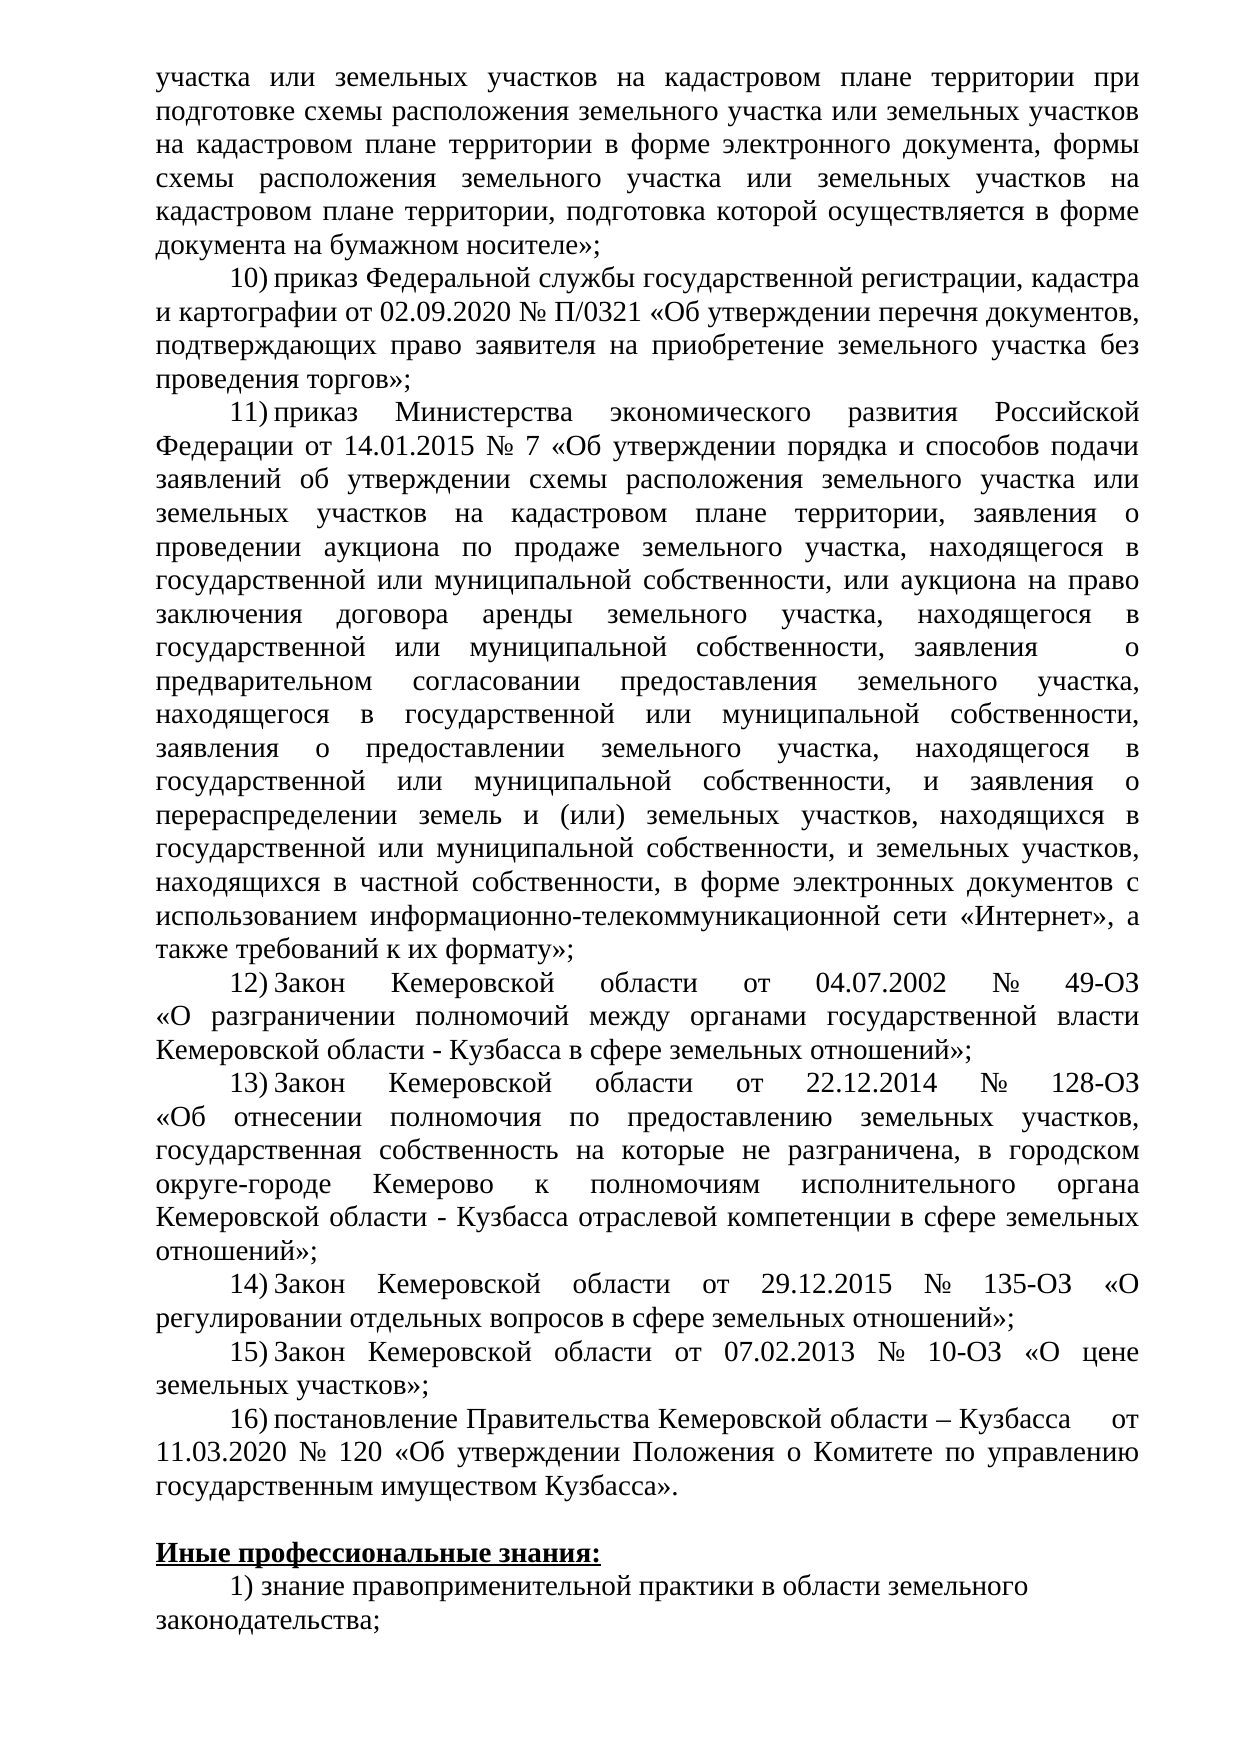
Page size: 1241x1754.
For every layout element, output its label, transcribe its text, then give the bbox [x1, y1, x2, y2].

table_cell Служебный распорядок Командировки: Нет 5-ти дневная рабочая неделя с 8-30 до 17-30 Нормированный рабочий день Дополнительная информация Методы оценки кандидатов: тестирование, индивидуальное собеседование. Знания и умения: Базовые знания: 1) Конституция Российской Федерации; 2) Федеральный закон от 27.05.2003 № 58-ФЗ «О системе государственной службы Российской Федерации»; 3) Федеральный закон от 27.07.2004 № 79-ФЗ «О государственной гражданской службе Российской Федерации»; 4) Федеральный закон от 02.05.2006 № 59-ФЗ «О порядке рассмотрения обращений граждан Российской Федерации»; 5) Федеральный закон от 25.12.2008 № 273-ФЗ «О противодействии коррупции»; 6) Федеральный закон от 07.05.2013 № 79-ФЗ «О запрете отдельным категориям лиц открывать и иметь счета (вклады), хранить наличные денежные средства и ценности в иностранных банках, расположенных за пределами территории Российской Федерации, владеть и (или) пользоваться иностранными финансовыми инструментами»; 7) Указ Президента Российской Федерации от 12.08.2002 № 885 «Об утверждении общих принципов служебного поведения государственных служащих»; 8) Устав Кемеровской области - Кузбасса; 9) Закон Кемеровской области от 02.11.2017 № 97-ОЗ «О регулировании отдельных вопросов в сфере противодействия коррупции»; 10) Закон Кемеровской области - Кузбасса от 22.12.2022 № 159-ОЗ «О некоторых вопросах прохождения государственной гражданской службы Кемеровской области — Кузбасса». Профессиональные знания: 1) Земельный кодекс Российской Федерации; 2 Гражданский кодекс Российской Федерации; 3) Градостроительный кодекс Российской Федерации; 4) Федеральный закон от 29.07.1998 № 135-ФЗ «Об оценочной деятельности в Российской Федерации»; 5) Федеральный закон от 25.10.2001 № 137-ФЗ «О введении в действие Земельного кодекса Российской Федерации»; 6) Федеральный закон от 24.07.2007 № 221-ФЗ «О кадастровой деятельности»; 7) Федеральный закон от 27.07.2010 № 210-ФЗ «Об организации предоставления государственных и муниципальных услуг»; 8) Федеральный закон от 13.07.2015 № 218-ФЗ «О государственной регистрации недвижимости»; 9) приказ Федеральной службы государственной регистрации, кадастра и картографии от 19.04.2022 №П/0148 «Об утверждении требований к подготовке схемы расположения земельного участка или земельных участков на кадастровом плане территории и формату схемы расположения земельного участка или земельных участков на кадастровом плане территории при подготовке схемы расположения земельного участка или земельных участков на кадастровом плане территории в форме электронного документа, формы схемы расположения земельного участка или земельных участков на кадастровом плане территории, подготовка которой осуществляется в форме документа на бумажном носителе»; 10) приказ Федеральной службы государственной регистрации, кадастра и картографии от 02.09.2020 № П/0321 «Об утверждении перечня документов, подтверждающих право заявителя на приобретение земельного участка без проведения торгов»; 11) приказ Министерства экономического развития Российской Федерации от 14.01.2015 № 7 «Об утверждении порядка и способов подачи заявлений об утверждении схемы расположения земельного участка или земельных участков на кадастровом плане территории, заявления о проведении аукциона по продаже земельного участка, находящегося в государственной или муниципальной собственности, или аукциона на право заключения договора аренды земельного участка, находящегося в государственной или муниципальной собственности, заявления о предварительном согласовании предоставления земельного участка, находящегося в государственной или муниципальной собственности, заявления о предоставлении земельного участка, находящегося в государственной или муниципальной собственности, и заявления о перераспределении земель и (или) земельных участков, находящихся в государственной или муниципальной собственности, и земельных участков, находящихся в частной собственности, в форме электронных документов с использованием информационно-телекоммуникационной сети «Интернет», а также требований к их формату»; 12) Закон Кемеровской области от 04.07.2002 № 49-ОЗ «О разграничении полномочий между органами государственной власти Кемеровской области - Кузбасса в сфере земельных отношений»; 13) Закон Кемеровской области от 22.12.2014 № 128-ОЗ «Об отнесении полномочия по предоставлению земельных участков, государственная собственность на которые не разграничена, в городском округе-городе Кемерово к полномочиям исполнительного органа Кемеровской области - Кузбасса отраслевой компетенции в сфере земельных отношений»; 14) Закон Кемеровской области от 29.12.2015 № 135-ОЗ «О регулировании отдельных вопросов в сфере земельных отношений»; 15) Закон Кемеровской области от 07.02.2013 № 10-ОЗ «О цене земельных участков»; 16) постановление Правительства Кемеровской области – Кузбасса от 11.03.2020 № 120 «Об утверждении Положения о Комитете по управлению государственным имуществом Кузбасса». Иные профессиональные знания: 1) знание правоприменительной практики в области земельного законодательства; 2) знание писем государственных органов, содержащих разъяснения по вопросам земельного законодательства. Функциональные знания: 1) принципы предоставления государственных услуг; 2) требования к предоставлению государственных услуг; 3) порядок, требования, этапы и принципы разработки и применения административного регламента; 4) порядок предоставления государственных услуг в электронной форме; 5) понятие и принципы функционирования, назначение Федеральной государственной информационной системы «Единый портал государственных и муниципальных услуг (функций); 6) права заявителей при получении государственных услуг; 7) обязанности государственных органов, предоставляющих государственные услуги; 8) стандарт предоставления государственной услуги: требования и порядок разработки; 9) основы делопроизводства и документооборота; 10) работа с большим объёмом информации; 11) анализ и прогнозирование; 12) организация работы по эффективному взаимодействию с государственными органами; 13) систематизация информации; 14) адаптация к новой ситуации и принятие новых подходов в решении поставленных задач; 15) работа в федеральных и региональных государственных информационных системах. Умения: Базовые умения: умение мыслить системно (стратегически); умение планировать, рационально использовать служебное время и достигать результата; коммуникативные умения; умение совершенствовать свой профессиональный уровень; умение работать в стрессовых условиях; умение управлять изменениями. Профессиональные умения: 1) организация и обеспечение выполнения задач; 2) организация работы по эффективному взаимодействию с государственными органами; 3) систематическое повышение своей квалификации; 4) систематизация информации; 5) работа со служебными документами. Функциональные умения: 1) рассмотрение заявлений о предоставлении государственных услуг, относящихся к компетенции отдела; 2) первичная проверка документации, заявок, заявлений; 3) определение выкупной стоимости земельных участков, государственная собственность на которые не разграничена на территории городского округа – города Кемерово; 4) определение платы за перераспределение земельных участков; 5) подготовка межведомственных запросов о предоставлении информации и документов, получение и рассмотрение ответов на них (в том числе с помощью электронного межведомственного взаимодействия); 6) подготовка решений, уведомлений, договоров купли- продажи и других документов по результатам предоставления государственной услуги; 7) обеспечение регистрации прав (в том числе с помощью электронного межведомственного взаимодействия); 8) выдача решений, договоров и других документов по результатам предоставления государственной услуги; 9) получение информации из реестров, баз данных, получение справок, выписок, сведений; 10) рассмотрение запросов, ходатайств, уведомлений, жалоб. Квалификационные требования к стажу Не предъявляются. Требования к уровню образования Высшее образование. Тестовые вопросы на соответствие базовым квалификационным требованиям: https://ako.ru/organy-vlasti/gosudarstvennaya-sluzhba/informatsiya-dlya-uchastnikov-konkursa.php Документы для участия в конкурсе направляются заказным письмом по почте с пометкой на конверте «Конкурс» по адресу: 650000, г. Кемерово, пр. Советский, 58, Комитет по управлению государственным имуществом Кузбасса. Время и место приема документов Понедельник-пятница с 8 часов 30 минут до 17 часов 30 минут (обед с 12-00 до 12-48), г. Кемерово, пр. Советский, 58. Информация о дате, месте и времени проведения конкурса будет размещена после проверки достоверности сведений, представленных кандидатами. Телефон для справок: 8(3842) 36-92-51 [144, 59, 1152, 1636]
